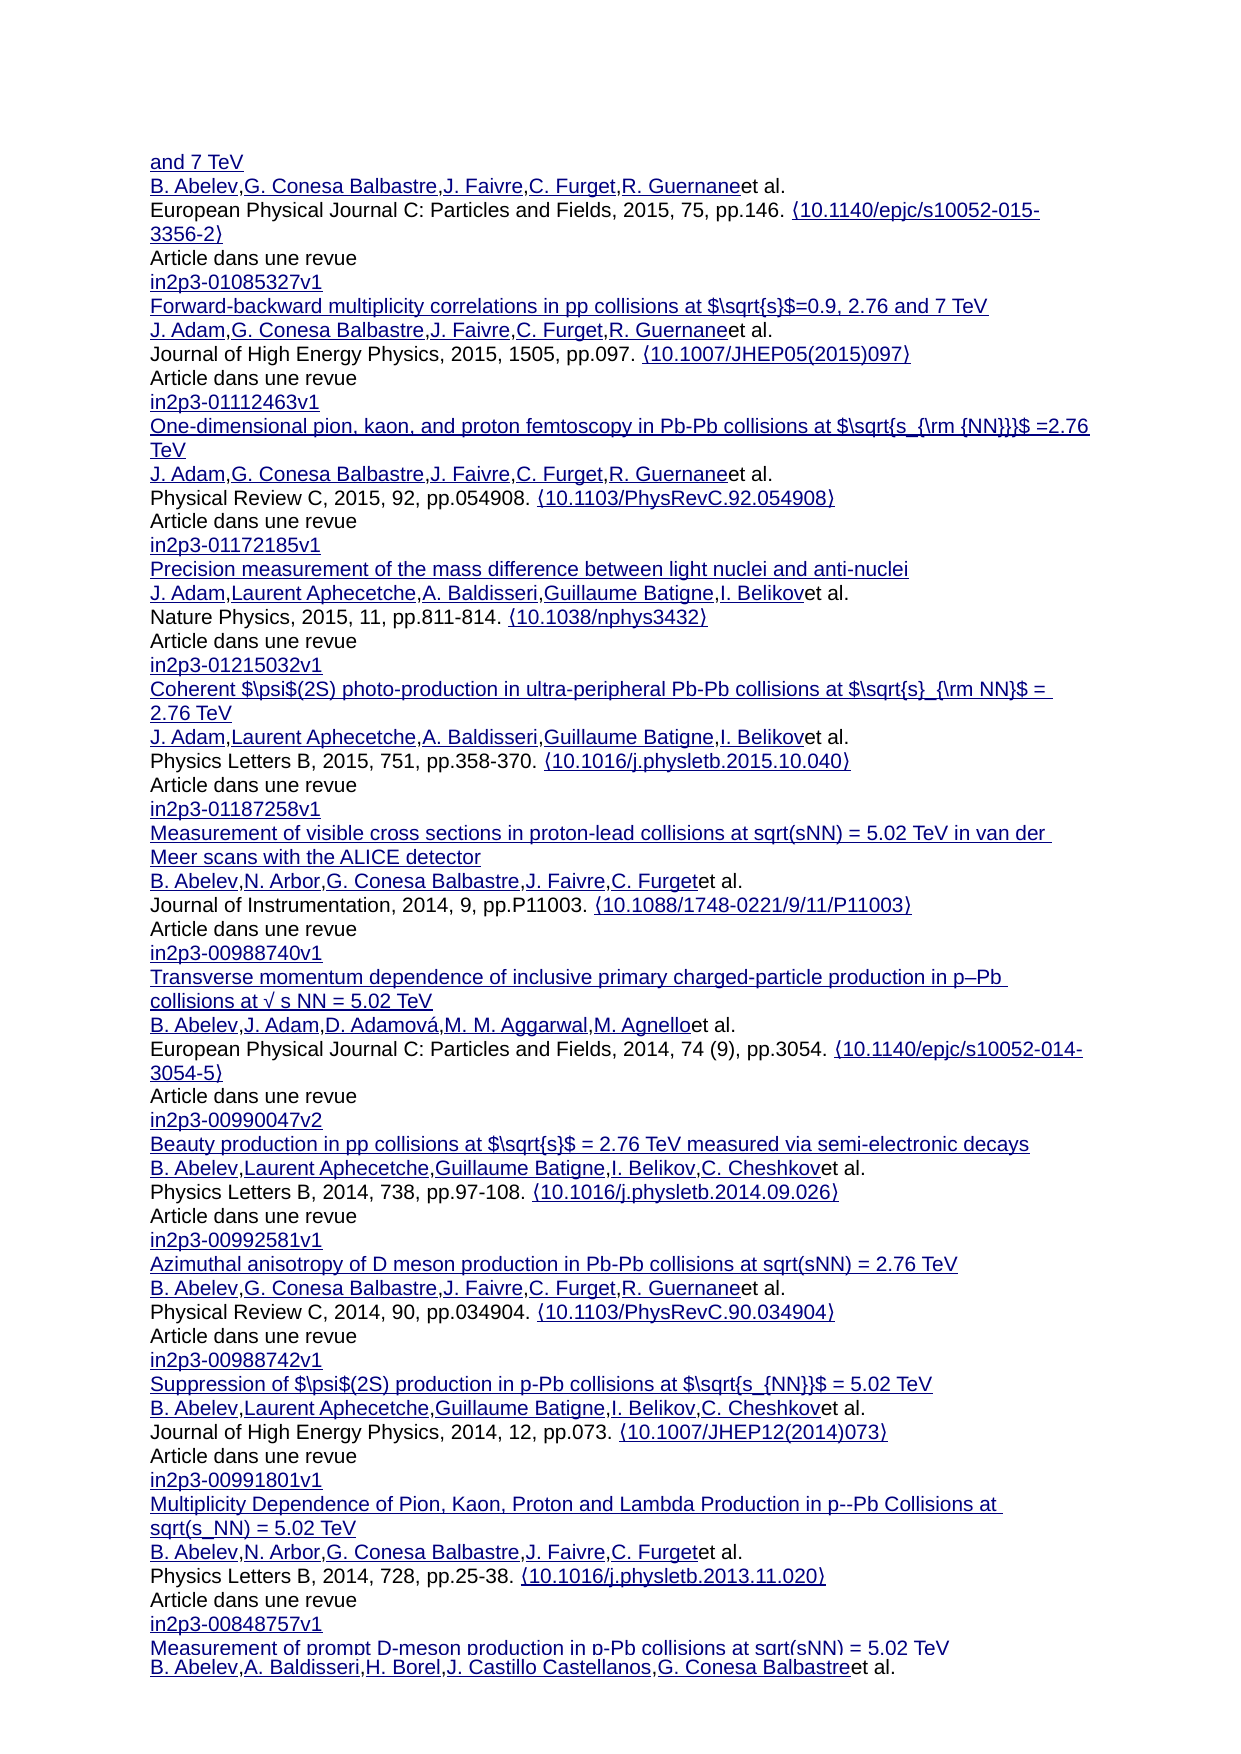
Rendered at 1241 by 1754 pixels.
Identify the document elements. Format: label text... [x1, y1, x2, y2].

table_cell Coherent $\psi$(2S) photo-production in ultra-peripheral Pb-Pb collisions at $\sqrt{s}_{\rm NN}$ = 2.76 TeV J. Adam,Laurent Aphecetche,A. Baldisseri,Guillaume Batigne,I. Belikovet al. Physics Letters B, 2015, 751, pp.358-370. ⟨10.1016/j.physletb.2015.10.040⟩ Article dans une revue in2p3-01187258v1 [150, 677, 1090, 821]
table_cell Measurement of prompt D-meson production in p-Pb collisions at sqrt(sNN) = 5.02 TeV B. Abelev,A. Baldisseri,H. Borel,J. Castillo Castellanos,G. Conesa Balbastreet al. [150, 1635, 1090, 1679]
table_cell One-dimensional pion, kaon, and proton femtoscopy in Pb-Pb collisions at $\sqrt{s_{\rm {NN}}}$ =2.76 [150, 414, 1090, 434]
table_cell TeV J. Adam,G. Conesa Balbastre,J. Faivre,C. Furget,R. Guernaneet al. Physical Review C, 2015, 92, pp.054908. ⟨10.1103/PhysRevC.92.054908⟩ Article dans une revue in2p3-01172185v1 [150, 436, 1090, 557]
table_cell Suppression of $\psi$(2S) production in p-Pb collisions at $\sqrt{s_{NN}}$ = 5.02 TeV B. Abelev,Laurent Aphecetche,Guillaume Batigne,I. Belikov,C. Cheshkovet al. Journal of High Energy Physics, 2014, 12, pp.073. ⟨10.1007/JHEP12(2014)073⟩ Article dans une revue in2p3-00991801v1 [150, 1372, 1090, 1492]
table_cell Measurement of visible cross sections in proton-lead collisions at sqrt(sNN) = 5.02 TeV in van der Meer scans with the ALICE detector B. Abelev,N. Arbor,G. Conesa Balbastre,J. Faivre,C. Furgetet al. Journal of Instrumentation, 2014, 9, pp.P11003. ⟨10.1088/1748-0221/9/11/P11003⟩ Article dans une revue in2p3-00988740v1 [150, 821, 1090, 964]
table_cell Precision measurement of the mass difference between light nuclei and anti-nuclei J. Adam,Laurent Aphecetche,A. Baldisseri,Guillaume Batigne,I. Belikovet al. Nature Physics, 2015, 11, pp.811-814. ⟨10.1038/nphys3432⟩ Article dans une revue in2p3-01215032v1 [150, 557, 1090, 677]
table_cell Beauty production in pp collisions at $\sqrt{s}$ = 2.76 TeV measured via semi-electronic decays B. Abelev,Laurent Aphecetche,Guillaume Batigne,I. Belikov,C. Cheshkovet al. Physics Letters B, 2014, 738, pp.97-108. ⟨10.1016/j.physletb.2014.09.026⟩ Article dans une revue in2p3-00992581v1 [150, 1132, 1090, 1252]
table_cell Forward-backward multiplicity correlations in pp collisions at $\sqrt{s}$=0.9, 2.76 and 7 TeV J. Adam,G. Conesa Balbastre,J. Faivre,C. Furget,R. Guernaneet al. Journal of High Energy Physics, 2015, 1505, pp.097. ⟨10.1007/JHEP05(2015)097⟩ Article dans une revue in2p3-01112463v1 [150, 294, 1090, 413]
table_cell Multiplicity Dependence of Pion, Kaon, Proton and Lambda Production in p--Pb Collisions at sqrt(s_NN) = 5.02 TeV B. Abelev,N. Arbor,G. Conesa Balbastre,J. Faivre,C. Furgetet al. Physics Letters B, 2014, 728, pp.25-38. ⟨10.1016/j.physletb.2013.11.020⟩ Article dans une revue in2p3-00848757v1 [150, 1492, 1090, 1635]
table_cell Transverse momentum dependence of inclusive primary charged-particle production in p–Pb collisions at √ s NN = 5.02 TeV B. Abelev,J. Adam,D. Adamová,M. M. Aggarwal,M. Agnelloet al. European Physical Journal C: Particles and Fields, 2014, 74 (9), pp.3054. ⟨10.1140/epjc/s10052-014-3054-5⟩ Article dans une revue in2p3-00990047v2 [150, 965, 1090, 1132]
table_cell and 7 TeV B. Abelev,G. Conesa Balbastre,J. Faivre,C. Furget,R. Guernaneet al. European Physical Journal C: Particles and Fields, 2015, 75, pp.146. ⟨10.1140/epjc/s10052-015-3356-2⟩ Article dans une revue in2p3-01085327v1 [150, 150, 1090, 294]
table_cell Azimuthal anisotropy of D meson production in Pb-Pb collisions at sqrt(sNN) = 2.76 TeV B. Abelev,G. Conesa Balbastre,J. Faivre,C. Furget,R. Guernaneet al. Physical Review C, 2014, 90, pp.034904. ⟨10.1103/PhysRevC.90.034904⟩ Article dans une revue in2p3-00988742v1 [150, 1252, 1090, 1372]
